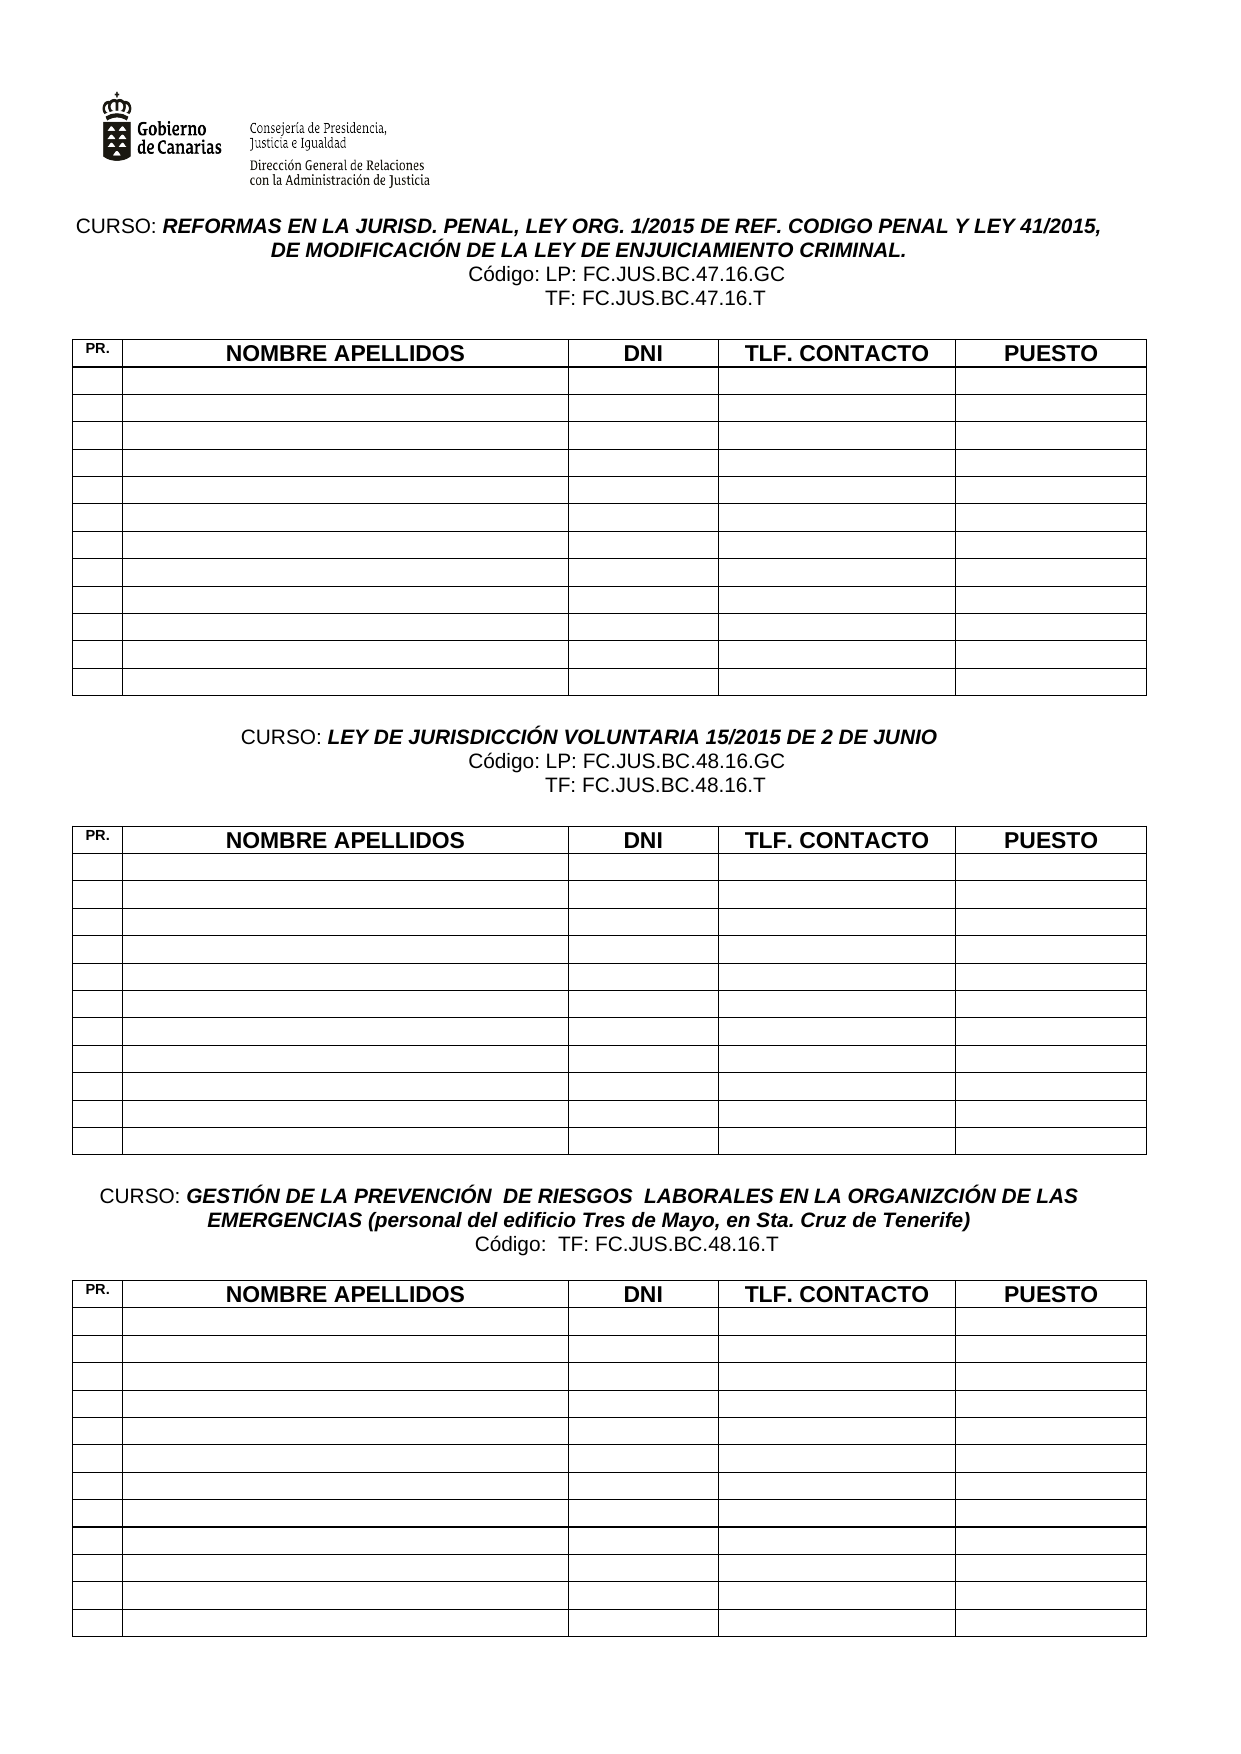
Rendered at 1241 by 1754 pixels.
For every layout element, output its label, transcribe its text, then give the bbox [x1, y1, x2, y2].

table_cell [569, 1336, 718, 1362]
table_cell [719, 1128, 955, 1154]
table_cell [569, 881, 718, 908]
table_cell [569, 1610, 718, 1636]
table_cell [569, 1528, 718, 1554]
text CURSO: REFORMAS EN LA JURISD. PENAL, LEY ORG. 1/2015 DE REF. CODIGO PENAL Y LEY 41/2015, DE MODIFICACIÓN DE LA LEY DE ENJUICIAMIENTO CRIMINAL. [73, 214, 1106, 262]
table_cell [719, 641, 955, 668]
table_cell [569, 854, 718, 880]
table_cell [73, 641, 122, 668]
table_cell [719, 1046, 955, 1072]
table_cell [123, 1101, 568, 1127]
table_cell [719, 587, 955, 613]
table_header PUESTO [956, 1281, 1146, 1307]
table_cell [73, 854, 122, 880]
table_cell [73, 1018, 122, 1045]
table_cell [73, 1473, 122, 1499]
table_cell [73, 504, 122, 531]
table_cell [123, 1336, 568, 1362]
table_cell [956, 395, 1146, 421]
table_cell [569, 1073, 718, 1099]
table_cell [569, 641, 718, 668]
table_cell [73, 532, 122, 558]
table_cell [719, 504, 955, 531]
table_cell [123, 1418, 568, 1444]
table_cell [123, 1582, 568, 1609]
table_cell [569, 587, 718, 613]
table_cell [956, 1610, 1146, 1636]
table_cell [73, 1500, 122, 1526]
table_cell [956, 504, 1146, 531]
table_cell [123, 1308, 568, 1335]
table_header PR. [73, 827, 122, 853]
table_cell [569, 395, 718, 421]
table_cell [123, 1528, 568, 1554]
table_cell [123, 1500, 568, 1526]
table_cell [569, 559, 718, 586]
table_header PUESTO [956, 827, 1146, 853]
table_cell [123, 1073, 568, 1099]
table_cell [569, 1555, 718, 1581]
table_cell [956, 964, 1146, 990]
table_cell [73, 614, 122, 640]
text Código: TF: FC.JUS.BC.48.16.T [73, 1232, 1106, 1256]
table_cell [569, 422, 718, 448]
table_cell [569, 1473, 718, 1499]
table_cell [123, 1473, 568, 1499]
picture [75, 74, 498, 237]
table_cell [73, 909, 122, 935]
table_cell [569, 1363, 718, 1389]
table_header PUESTO [956, 340, 1146, 366]
table_cell [956, 422, 1146, 448]
table_cell [123, 368, 568, 394]
table_cell [569, 669, 718, 695]
table_cell [956, 854, 1146, 880]
table_cell [123, 477, 568, 503]
table_cell [719, 936, 955, 962]
table_cell [569, 1418, 718, 1444]
table_cell [73, 559, 122, 586]
table_cell [956, 532, 1146, 558]
table_cell [719, 559, 955, 586]
table_cell [719, 1582, 955, 1609]
table_cell [719, 1101, 955, 1127]
table_cell [956, 991, 1146, 1017]
table_cell [956, 587, 1146, 613]
text Código: LP: FC.JUS.BC.48.16.GC [73, 749, 1106, 773]
table_cell [73, 1363, 122, 1389]
table_cell [569, 450, 718, 476]
table_cell [123, 504, 568, 531]
table_cell [719, 1610, 955, 1636]
table_cell [956, 368, 1146, 394]
table_cell [73, 669, 122, 695]
table_cell [569, 1128, 718, 1154]
text Código: LP: FC.JUS.BC.47.16.GC [73, 262, 1106, 286]
table_cell [956, 641, 1146, 668]
table_cell [719, 395, 955, 421]
table_cell [73, 450, 122, 476]
table_cell [956, 1018, 1146, 1045]
table_cell [719, 854, 955, 880]
table_cell [123, 559, 568, 586]
table_cell [73, 1610, 122, 1636]
table_cell [123, 669, 568, 695]
table_cell [73, 1073, 122, 1099]
table_cell [956, 477, 1146, 503]
table_cell [719, 477, 955, 503]
table_cell [956, 1555, 1146, 1581]
table_cell [123, 641, 568, 668]
table_cell [956, 1101, 1146, 1127]
table_cell [956, 1445, 1146, 1472]
table_cell [73, 477, 122, 503]
table_cell [123, 1391, 568, 1417]
table_cell [569, 532, 718, 558]
table_cell [719, 1473, 955, 1499]
table_cell [123, 1046, 568, 1072]
table_cell [719, 1073, 955, 1099]
table_cell [123, 1445, 568, 1472]
table_cell [73, 1391, 122, 1417]
table_cell [719, 909, 955, 935]
table_cell [73, 936, 122, 962]
table_cell [719, 614, 955, 640]
table_cell [719, 422, 955, 448]
table_cell [719, 1528, 955, 1554]
table_cell [123, 1128, 568, 1154]
table_cell [719, 368, 955, 394]
table_cell [956, 1128, 1146, 1154]
table_cell [569, 936, 718, 962]
text TF: FC.JUS.BC.48.16.T [73, 773, 1106, 797]
table_cell [956, 909, 1146, 935]
table_cell [569, 1445, 718, 1472]
table_cell [956, 1363, 1146, 1389]
table_cell [569, 964, 718, 990]
table_cell [123, 532, 568, 558]
table_cell [123, 395, 568, 421]
table_header TLF. CONTACTO [719, 340, 955, 366]
table_cell [123, 936, 568, 962]
table_cell [73, 422, 122, 448]
table_cell [123, 964, 568, 990]
table_cell [719, 1308, 955, 1335]
table_cell [956, 669, 1146, 695]
table_cell [719, 1363, 955, 1389]
table_cell [569, 1500, 718, 1526]
table_cell [956, 614, 1146, 640]
table_cell [719, 532, 955, 558]
table_header PR. [73, 1281, 122, 1307]
table_cell [73, 587, 122, 613]
table_cell [123, 422, 568, 448]
table_cell [569, 1018, 718, 1045]
table_cell [123, 1018, 568, 1045]
table_cell [569, 477, 718, 503]
table_cell [956, 1528, 1146, 1554]
table_cell [73, 1128, 122, 1154]
table_cell [569, 909, 718, 935]
table_cell [73, 991, 122, 1017]
table_cell [719, 964, 955, 990]
table_cell [73, 1046, 122, 1072]
table_header DNI [569, 827, 718, 853]
table_cell [569, 1308, 718, 1335]
table_cell [73, 881, 122, 908]
table_cell [956, 1582, 1146, 1609]
table_cell [123, 991, 568, 1017]
table_cell [956, 1500, 1146, 1526]
table_cell [569, 368, 718, 394]
table_cell [719, 1445, 955, 1472]
table_cell [956, 1073, 1146, 1099]
table_cell [73, 1445, 122, 1472]
table_cell [719, 1555, 955, 1581]
table_cell [956, 1046, 1146, 1072]
table_header NOMBRE APELLIDOS [123, 340, 568, 366]
table_cell [73, 368, 122, 394]
text CURSO: GESTIÓN DE LA PREVENCIÓN DE RIESGOS LABORALES EN LA ORGANIZCIÓN DE LAS EMERGENCIAS (personal del edificio Tres de Mayo, en Sta. Cruz de Tenerife) [73, 1184, 1106, 1232]
table_cell [569, 614, 718, 640]
table_cell [956, 1473, 1146, 1499]
table_cell [569, 1046, 718, 1072]
table_cell [73, 964, 122, 990]
table_cell [719, 1336, 955, 1362]
table_cell [956, 936, 1146, 962]
table_cell [123, 587, 568, 613]
table_cell [719, 450, 955, 476]
table_cell [719, 669, 955, 695]
table_cell [956, 1391, 1146, 1417]
table_cell [956, 450, 1146, 476]
table_cell [719, 1418, 955, 1444]
table_cell [719, 1500, 955, 1526]
table_cell [569, 991, 718, 1017]
text TF: FC.JUS.BC.47.16.T [73, 286, 1106, 310]
table_cell [719, 1391, 955, 1417]
table_cell [569, 1582, 718, 1609]
table_cell [73, 1555, 122, 1581]
table_cell [123, 909, 568, 935]
table_cell [569, 504, 718, 531]
table_cell [73, 1418, 122, 1444]
table_cell [123, 450, 568, 476]
table_header DNI [569, 340, 718, 366]
table_header NOMBRE APELLIDOS [123, 1281, 568, 1307]
table_header TLF. CONTACTO [719, 1281, 955, 1307]
table_cell [956, 559, 1146, 586]
table_cell [956, 1336, 1146, 1362]
table_cell [123, 1555, 568, 1581]
table_cell [123, 1610, 568, 1636]
table_cell [719, 991, 955, 1017]
table_cell [123, 614, 568, 640]
table_cell [956, 1308, 1146, 1335]
table_cell [73, 395, 122, 421]
table_cell [719, 1018, 955, 1045]
table_header NOMBRE APELLIDOS [123, 827, 568, 853]
table_cell [73, 1582, 122, 1609]
table_header PR. [73, 340, 122, 366]
text CURSO: LEY DE JURISDICCIÓN VOLUNTARIA 15/2015 DE 2 DE JUNIO [73, 725, 1106, 749]
table_header DNI [569, 1281, 718, 1307]
table_header TLF. CONTACTO [719, 827, 955, 853]
table_cell [73, 1528, 122, 1554]
table_cell [956, 881, 1146, 908]
table_cell [123, 881, 568, 908]
table_cell [569, 1391, 718, 1417]
table_cell [719, 881, 955, 908]
table_cell [956, 1418, 1146, 1444]
table_cell [73, 1336, 122, 1362]
table_cell [569, 1101, 718, 1127]
table_cell [73, 1101, 122, 1127]
table_cell [123, 854, 568, 880]
table_cell [123, 1363, 568, 1389]
table_cell [73, 1308, 122, 1335]
